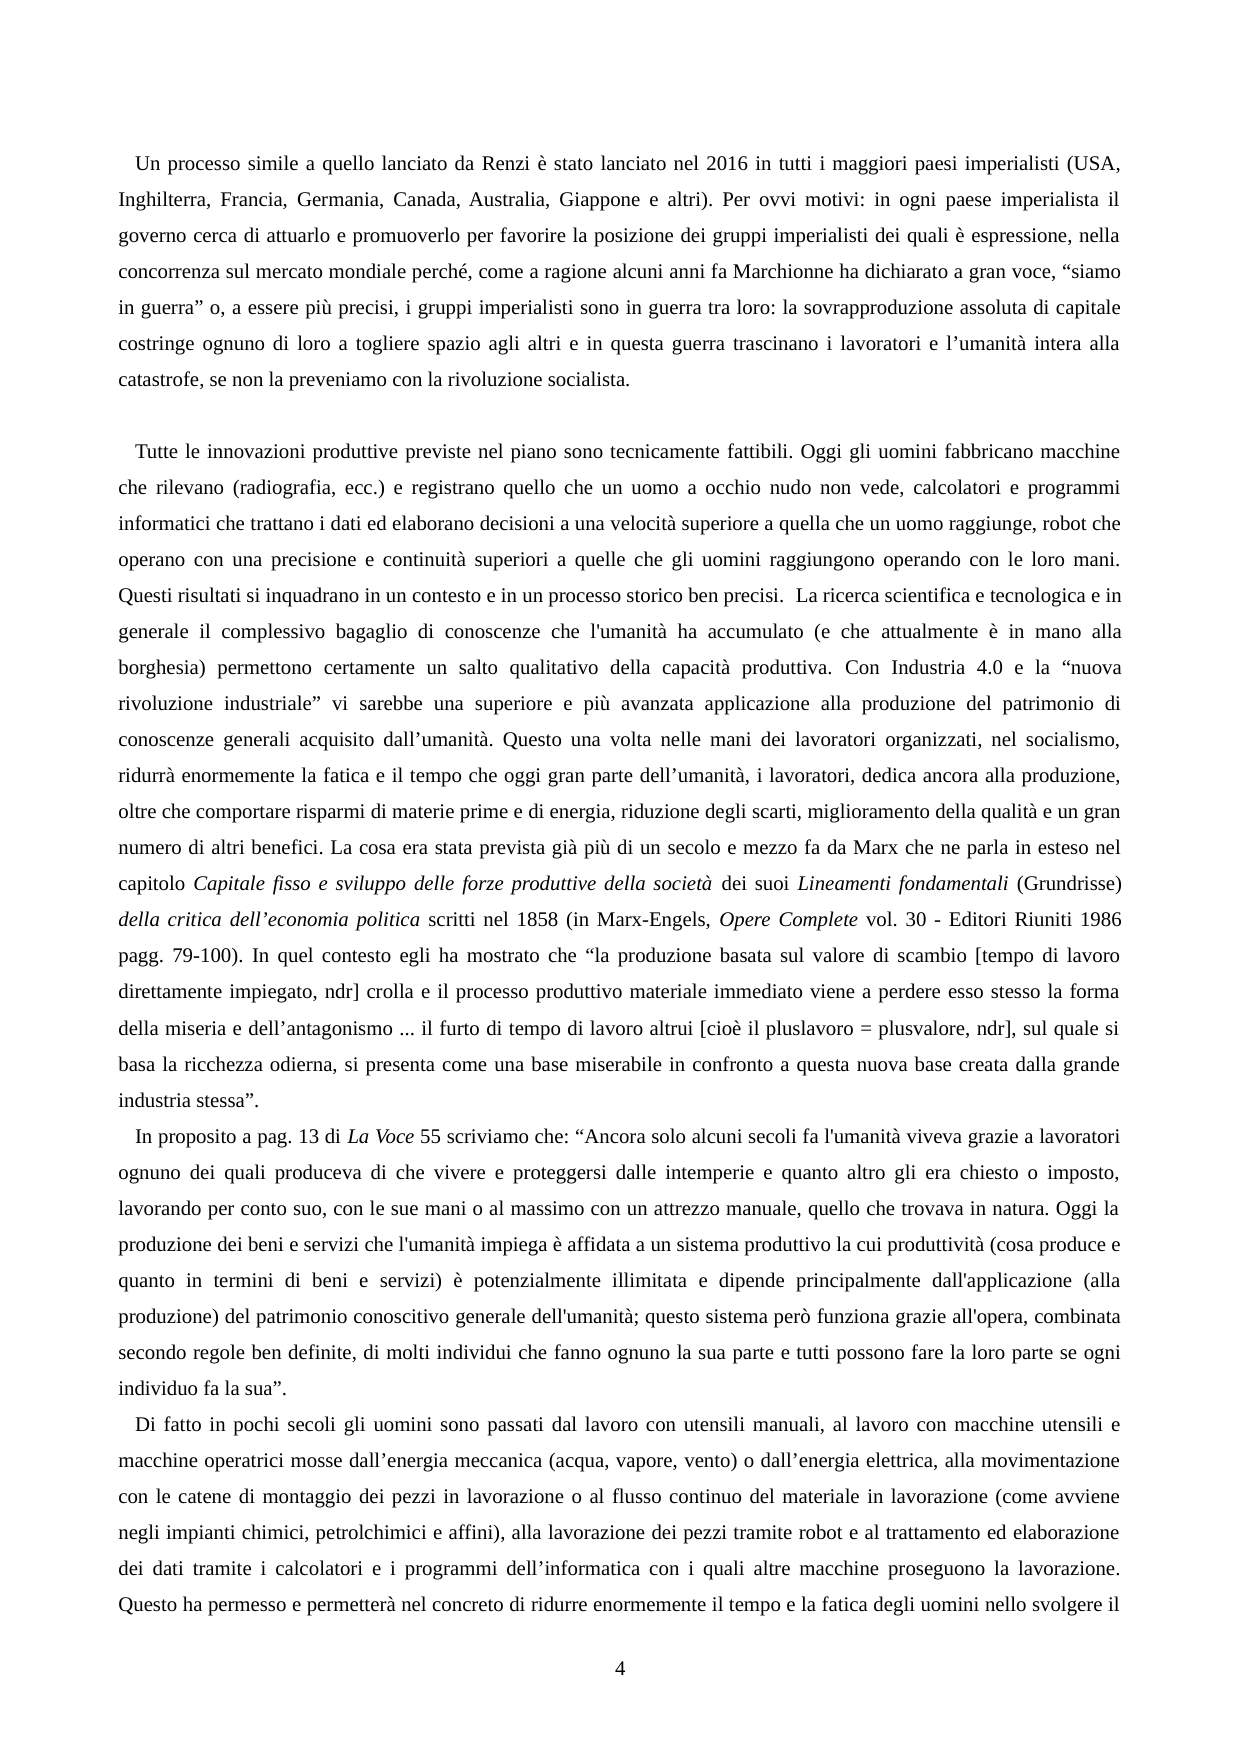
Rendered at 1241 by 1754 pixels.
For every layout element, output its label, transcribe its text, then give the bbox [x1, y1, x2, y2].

text In proposito a pag. 13 di La Voce 55 scriviamo che: “Ancora solo alcuni secoli fa l'umanità viveva grazie a lavoratori ognuno dei quali produceva di che vivere e proteggersi dalle intemperie e quanto altro gli era chiesto o imposto, lavorando per conto suo, con le sue mani o al massimo con un attrezzo manuale, quello che trovava in natura. Oggi la produzione dei beni e servizi che l'umanità impiega è affidata a un sistema produttivo la cui produttività (cosa produce e quanto in termini di beni e servizi) è potenzialmente illimitata e dipende principalmente dall'applicazione (alla produzione) del patrimonio conoscitivo generale dell'umanità; questo sistema però funziona grazie all'opera, combinata secondo regole ben definite, di molti individui che fanno ognuno la sua parte e tutti possono fare la loro parte se ogni individuo fa la sua”. [118, 1123, 1122, 1400]
text Di fatto in pochi secoli gli uomini sono passati dal lavoro con utensili manuali, al lavoro con macchine utensili e macchine operatrici mosse dall’energia meccanica (acqua, vapore, vento) o dall’energia elettrica, alla movimentazione con le catene di montaggio dei pezzi in lavorazione o al flusso continuo del materiale in lavorazione (come avviene negli impianti chimici, petrolchimici e affini), alla lavorazione dei pezzi tramite robot e al trattamento ed elaborazione dei dati tramite i calcolatori e i programmi dell’informatica con i quali altre macchine proseguono la lavorazione. Questo ha permesso e permetterà nel concreto di ridurre enormemente il tempo e la fatica degli uomini nello svolgere il [118, 1412, 1122, 1616]
text Un processo simile a quello lanciato da Renzi è stato lanciato nel 2016 in tutti i maggiori paesi imperialisti (USA, Inghilterra, Francia, Germania, Canada, Australia, Giappone e altri). Per ovvi motivi: in ogni paese imperialista il governo cerca di attuarlo e promuoverlo per favorire la posizione dei gruppi imperialisti dei quali è espressione, nella concorrenza sul mercato mondiale perché, come a ragione alcuni anni fa Marchionne ha dichiarato a gran voce, “siamo in guerra” o, a essere più precisi, i gruppi imperialisti sono in guerra tra loro: la sovrapproduzione assoluta di capitale costringe ognuno di loro a togliere spazio agli altri e in questa guerra trascinano i lavoratori e l’umanità intera alla catastrofe, se non la preveniamo con la rivoluzione socialista. [118, 150, 1122, 391]
text Tutte le innovazioni produttive previste nel piano sono tecnicamente fattibili. Oggi gli uomini fabbricano macchine che rilevano (radiografia, ecc.) e registrano quello che un uomo a occhio nudo non vede, calcolatori e programmi informatici che trattano i dati ed elaborano decisioni a una velocità superiore a quella che un uomo raggiunge, robot che operano con una precisione e continuità superiori a quelle che gli uomini raggiungono operando con le loro mani. Questi risultati si inquadrano in un contesto e in un processo storico ben precisi. La ricerca scientifica e tecnologica e in generale il complessivo bagaglio di conoscenze che l'umanità ha accumulato (e che attualmente è in mano alla borghesia) permettono certamente un salto qualitativo della capacità produttiva. Con Industria 4.0 e la “nuova rivoluzione industriale” vi sarebbe una superiore e più avanzata applicazione alla produzione del patrimonio di conoscenze generali acquisito dall’umanità. Questo una volta nelle mani dei lavoratori organizzati, nel socialismo, ridurrà enormemente la fatica e il tempo che oggi gran parte dell’umanità, i lavoratori, dedica ancora alla produzione, oltre che comportare risparmi di materie prime e di energia, riduzione degli scarti, miglioramento della qualità e un gran numero di altri benefici. La cosa era stata prevista già più di un secolo e mezzo fa da Marx che ne parla in esteso nel capitolo Capitale fisso e sviluppo delle forze produttive della società dei suoi Lineamenti fondamentali (Grundrisse) della critica dell’economia politica scritti nel 1858 (in Marx-Engels, Opere Complete vol. 30 - Editori Riuniti 1986 pagg. 79-100). In quel contesto egli ha mostrato che “la produzione basata sul valore di scambio [tempo di lavoro direttamente impiegato, ndr] crolla e il processo produttivo materiale immediato viene a perdere esso stesso la forma della miseria e dell’antagonismo ... il furto di tempo di lavoro altrui [cioè il pluslavoro = plusvalore, ndr], sul quale si basa la ricchezza odierna, si presenta come una base miserabile in confronto a questa nuova base creata dalla grande industria stessa”. [118, 439, 1122, 1112]
